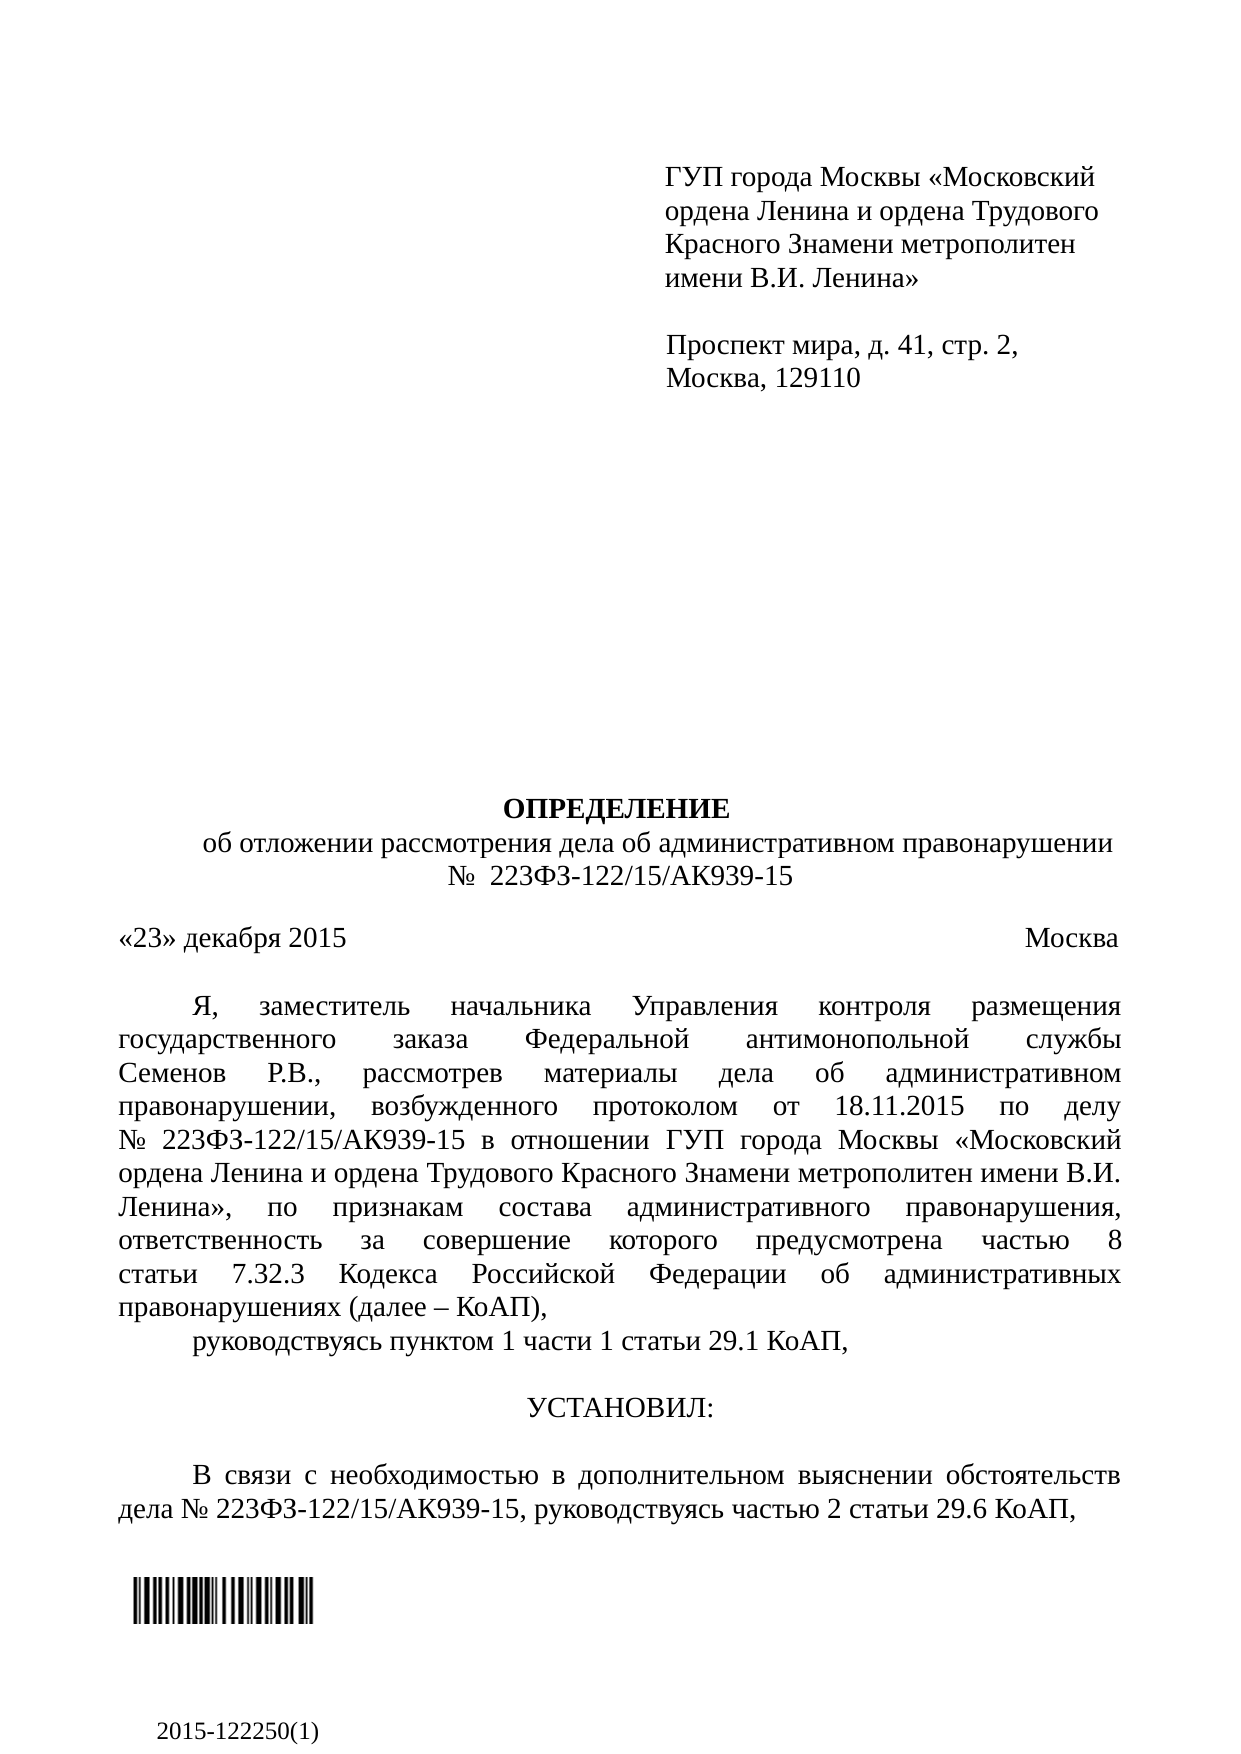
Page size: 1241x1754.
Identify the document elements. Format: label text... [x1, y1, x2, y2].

text ОПРЕДЕЛЕНИЕ [118, 791, 1122, 825]
text Москва, 129110 [666, 361, 1122, 394]
text Я, заместитель начальника Управления контроля размещения государственного заказа Федеральной антимонопольной службы Семенов Р.В., рассмотрев материалы дела об административном правонарушении, возбужденного протоколом от 18.11.2015 по делу № 223ФЗ-122/15/АК939-15 в отношении ГУП города Москвы «Московский ордена Ленина и ордена Трудового Красного Знамени метрополитен имени В.И. Ленина», по признакам состава административного правонарушения, ответственность за совершение которого предусмотрена частью 8 статьи 7.32.3 Кодекса Российской Федерации об административных правонарушениях (далее – КоАП), [118, 988, 1122, 1323]
picture [118, 1577, 331, 1624]
text УСТАНОВИЛ: [118, 1390, 1122, 1424]
text Проспект мира, д. 41, стр. 2, [666, 327, 1122, 361]
text В связи с необходимостью в дополнительном выяснении обстоятельств дела № 223ФЗ-122/15/АК939-15, руководствуясь частью 2 статьи 29.6 КоАП, [118, 1457, 1122, 1524]
text руководствуясь пунктом 1 части 1 статьи 29.1 КоАП, [118, 1323, 1122, 1357]
text ГУП города Москвы «Московский ордена Ленина и ордена Трудового Красного Знамени метрополитен имени В.И. Ленина» [664, 159, 1122, 293]
text «23» декабря 2015 Москва [118, 921, 1122, 954]
text об отложении рассмотрения дела об административном правонарушении № 223ФЗ-122/15/АК939-15 [118, 825, 1122, 892]
